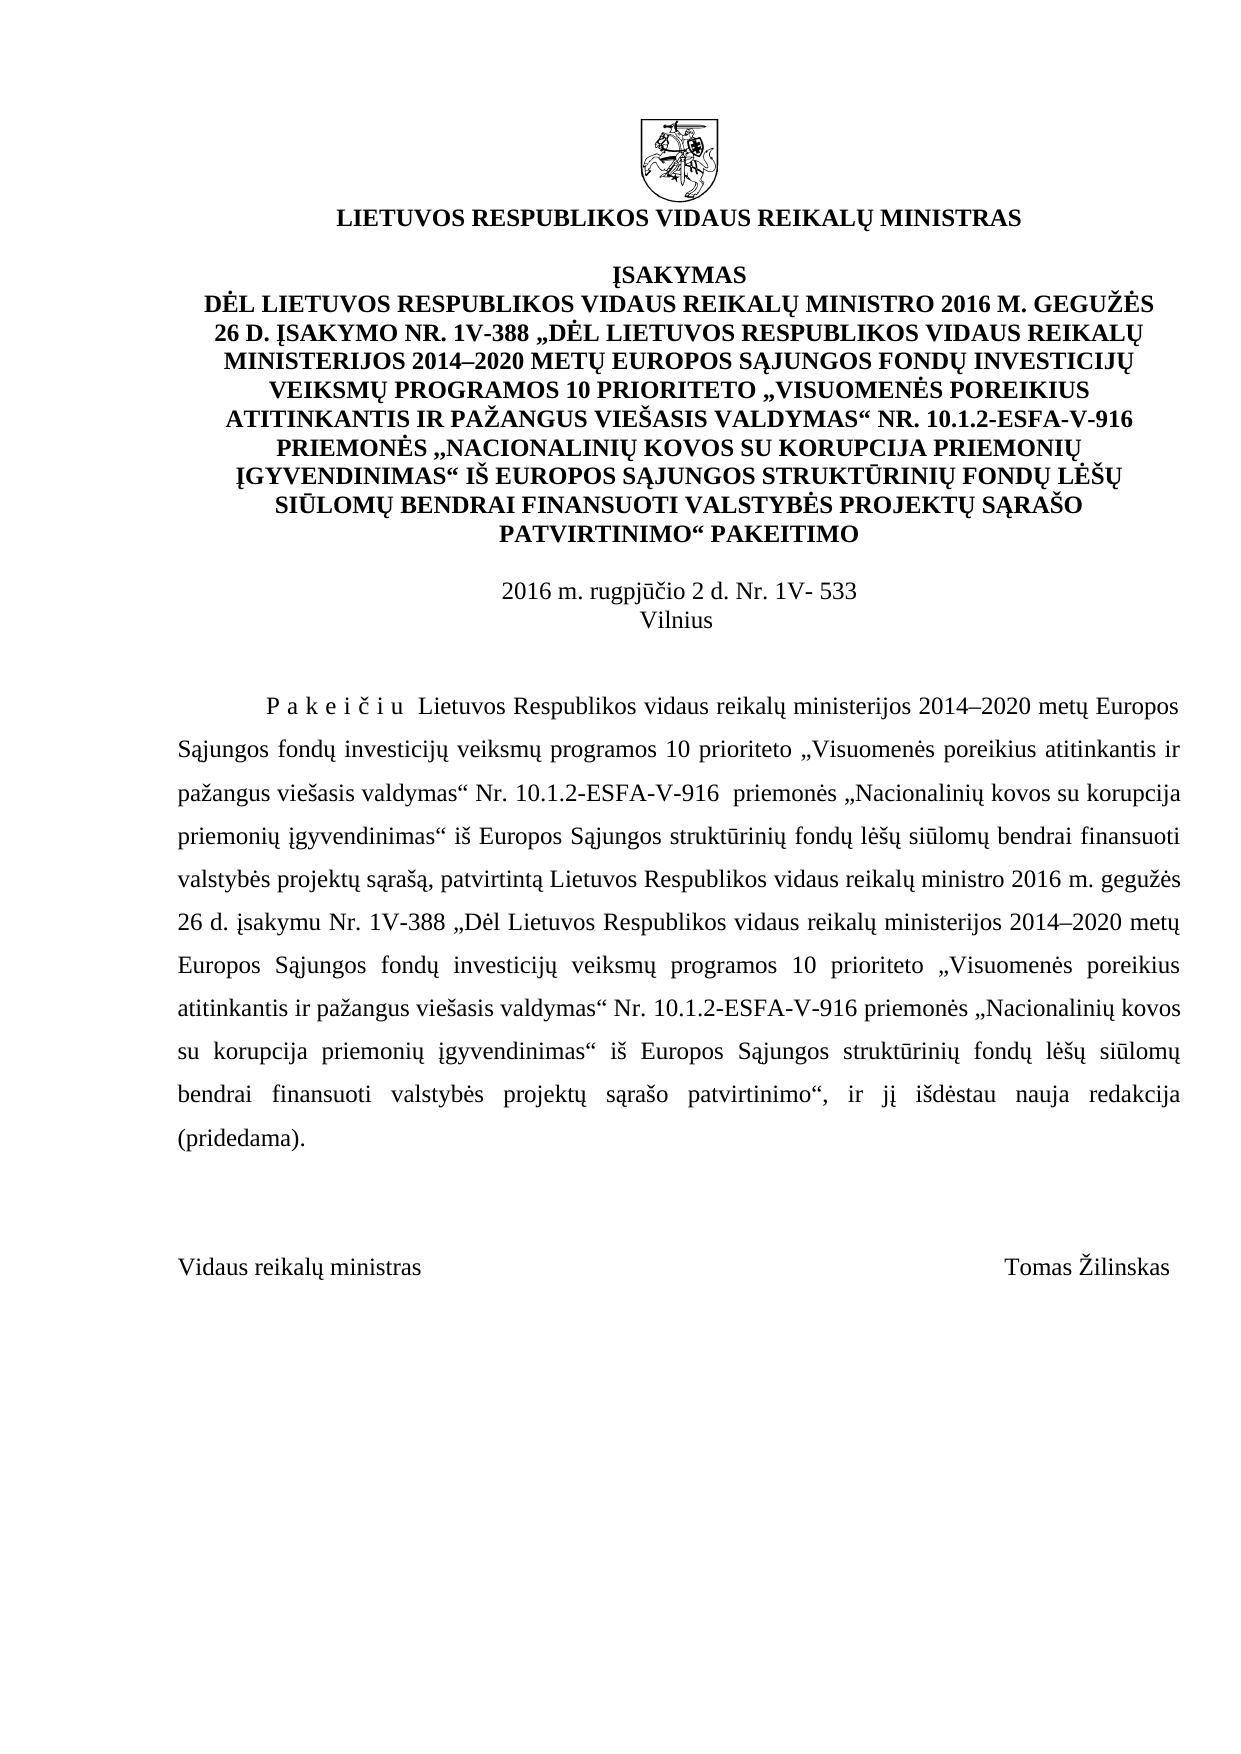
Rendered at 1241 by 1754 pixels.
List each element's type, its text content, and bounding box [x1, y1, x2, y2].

text P a k e i č i u Lietuvos Respublikos vidaus reikalų ministerijos 2014–2020 metų Europos Sąjungos fondų investicijų veiksmų programos 10 prioriteto „Visuomenės poreikius atitinkantis ir pažangus viešasis valdymas“ Nr. 10.1.2-ESFA-V-916 priemonės „Nacionalinių kovos su korupcija priemonių įgyvendinimas“ iš Europos Sąjungos struktūrinių fondų lėšų siūlomų bendrai finansuoti valstybės projektų sąrašą, patvirtintą Lietuvos Respublikos vidaus reikalų ministro 2016 m. gegužės 26 d. įsakymu Nr. 1V-388 „Dėl Lietuvos Respublikos vidaus reikalų ministerijos 2014–2020 metų Europos Sąjungos fondų investicijų veiksmų programos 10 prioriteto „Visuomenės poreikius atitinkantis ir pažangus viešasis valdymas“ Nr. 10.1.2-ESFA-V-916 priemonės „Nacionalinių kovos su korupcija priemonių įgyvendinimas“ iš Europos Sąjungos struktūrinių fondų lėšų siūlomų bendrai finansuoti valstybės projektų sąrašo patvirtinimo“, ir jį išdėstau nauja redakcija (pridedama). [177, 691, 1181, 1151]
text Vidaus reikalų ministras Tomas Žilinskas [177, 1252, 1181, 1281]
text LIETUVOS RESPUBLIKOS VIDAUS REIKALŲ MINISTRAS [177, 203, 1181, 231]
text 2016 m. rugpjūčio 2 d. Nr. 1V- 533 [177, 576, 1181, 605]
text Vilnius [177, 605, 1181, 634]
text ĮSAKYMAS [177, 260, 1181, 289]
text dėl lietuvos respublikos VIDAUS REIKALŲ MINISTRO 2016 M. gegužės 26 D. ĮSAKYMO NR. 1V-388 „DĖL LIETUVOS RESPUBLIKOS VIDAUS REIKALŲ MINISTERIJOS 2014–2020 METŲ EUROPOS SĄJUNGOS FONDŲ INVESTICIJŲ VEIKSMŲ PROGRAMOS 10 PRIORITETO „VISUOMENĖS POREIKIUS ATITINKANTIS IR PAŽANGUS VIEŠASIS VALDYMAS“ NR. 10.1.2-ESFA-V-916 PRIEMONĖS ,,NACIONALINIŲ KOVOS SU KORUPCIJA PRIEMONIŲ ĮGYVENDINIMAS“ IŠ EUROPOS SĄJUNGOS STRUKTŪRINIŲ FONDŲ LĖŠŲ SIŪLOMŲ BENDRAI FINANSUOTI VALSTYBĖS PROJEKTŲ SĄRAŠO PATVIRTINIMO“ PAKEITIMO [177, 289, 1181, 548]
